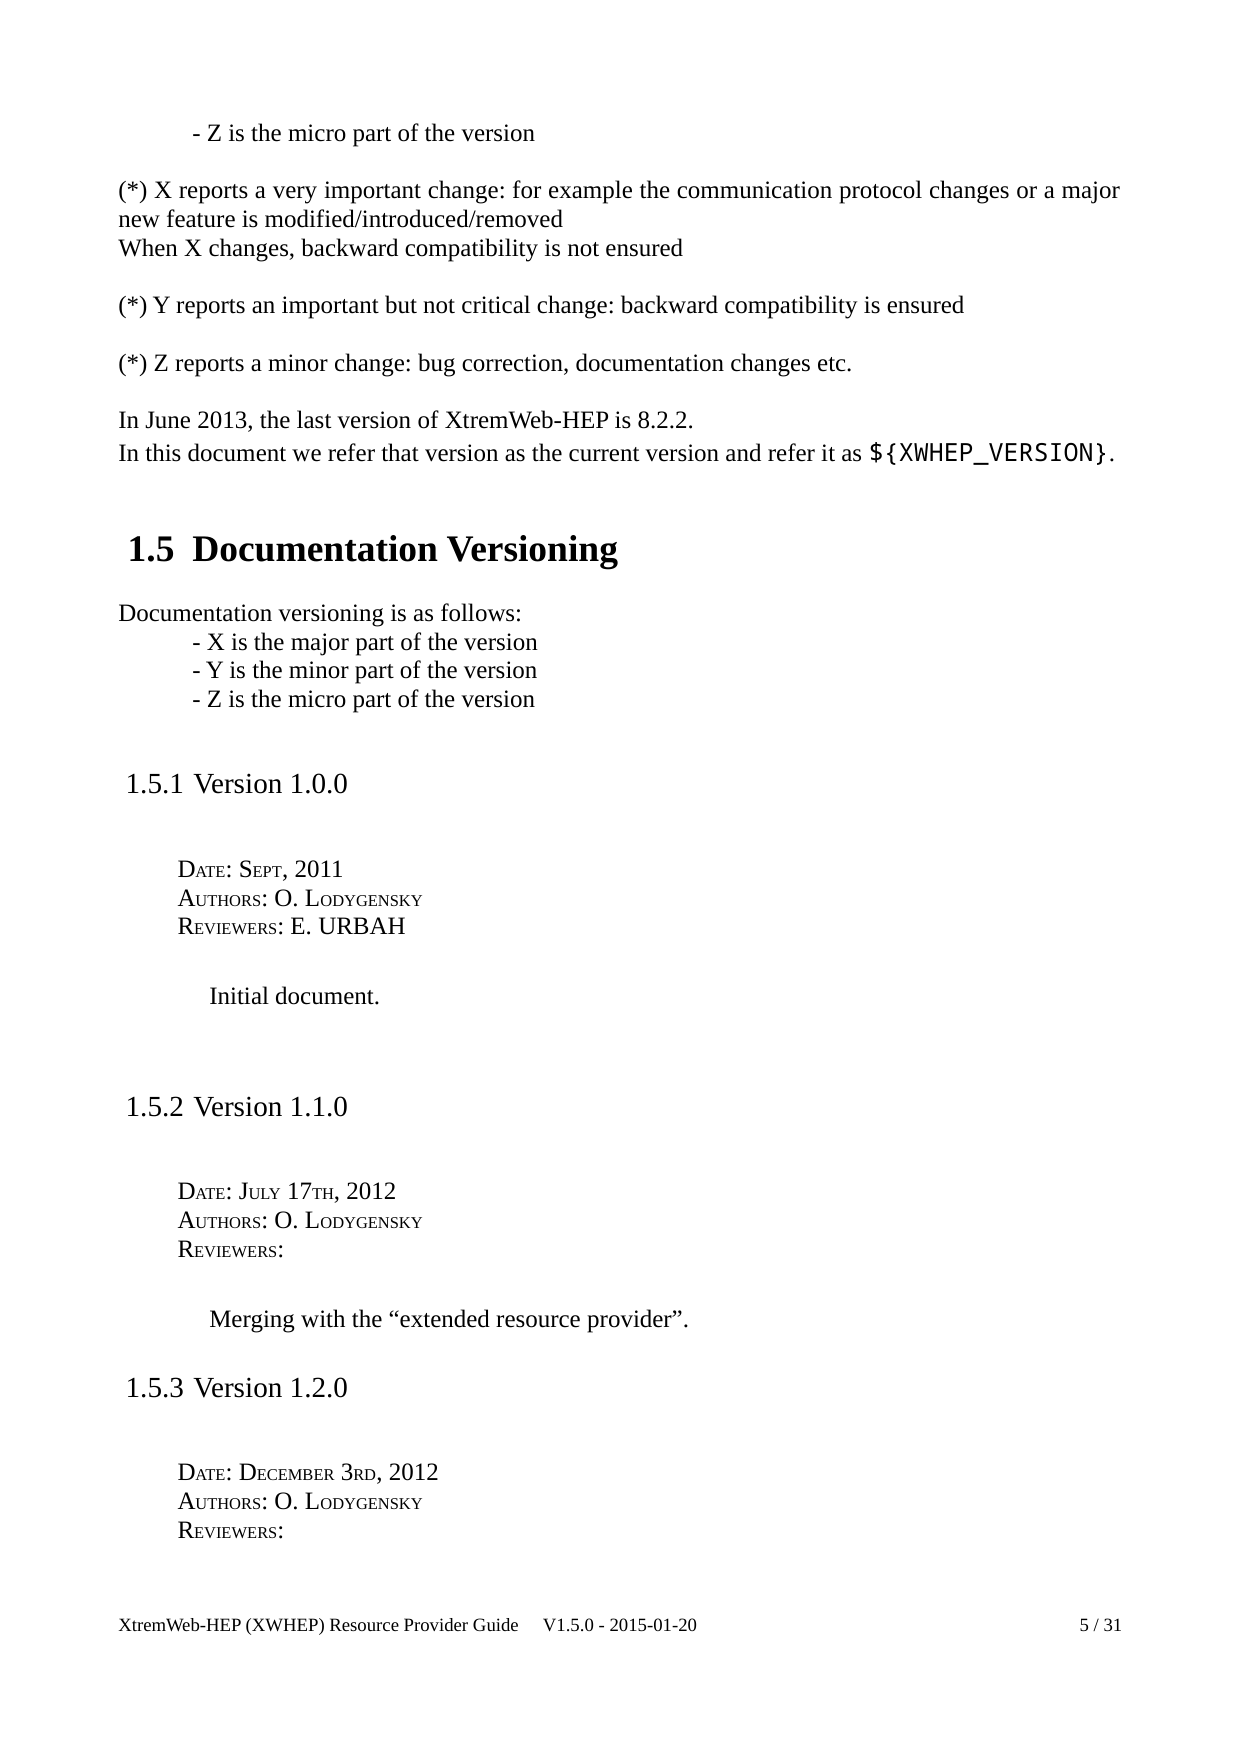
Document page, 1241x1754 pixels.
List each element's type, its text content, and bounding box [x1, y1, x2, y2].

text Authors: O. Lodygensky [177, 1205, 1122, 1234]
text In this document we refer that version as the current version and refer it as ${XWHEP_VERSION}. [118, 434, 1122, 468]
text - Z is the micro part of the version [118, 118, 1122, 147]
text Date: December 3rd, 2012 [177, 1457, 1122, 1486]
subtitle Version 1.0.0 [118, 767, 1122, 800]
text Reviewers: [177, 1515, 1122, 1543]
text Reviewers: [177, 1234, 1122, 1262]
text When X changes, backward compatibility is not ensured [118, 233, 1122, 262]
text Authors: O. Lodygensky [177, 883, 1122, 911]
subtitle Version 1.2.0 [118, 1370, 1122, 1403]
text Merging with the “extended resource provider”. [209, 1304, 1035, 1332]
subtitle Documentation Versioning [118, 526, 1122, 569]
text - Y is the minor part of the version [118, 655, 1122, 684]
text Date: Sept, 2011 [177, 854, 1122, 883]
text Initial document. [209, 981, 1035, 1010]
text (*) Y reports an important but not critical change: backward compatibility is ensured [118, 291, 1122, 319]
text Documentation versioning is as follows: [118, 598, 1122, 627]
subtitle Version 1.1.0 [118, 1089, 1122, 1122]
text (*) X reports a very important change: for example the communication protocol changes or a major new feature is modified/introduced/removed [118, 176, 1122, 233]
text - Z is the micro part of the version [118, 684, 1122, 713]
text Reviewers: E. URBAH [177, 911, 1122, 940]
text - X is the major part of the version [118, 627, 1122, 655]
text Authors: O. Lodygensky [177, 1486, 1122, 1515]
text Date: July 17th, 2012 [177, 1176, 1122, 1205]
text (*) Z reports a minor change: bug correction, documentation changes etc. [118, 348, 1122, 377]
text In June 2013, the last version of XtremWeb-HEP is 8.2.2. [118, 406, 1122, 434]
